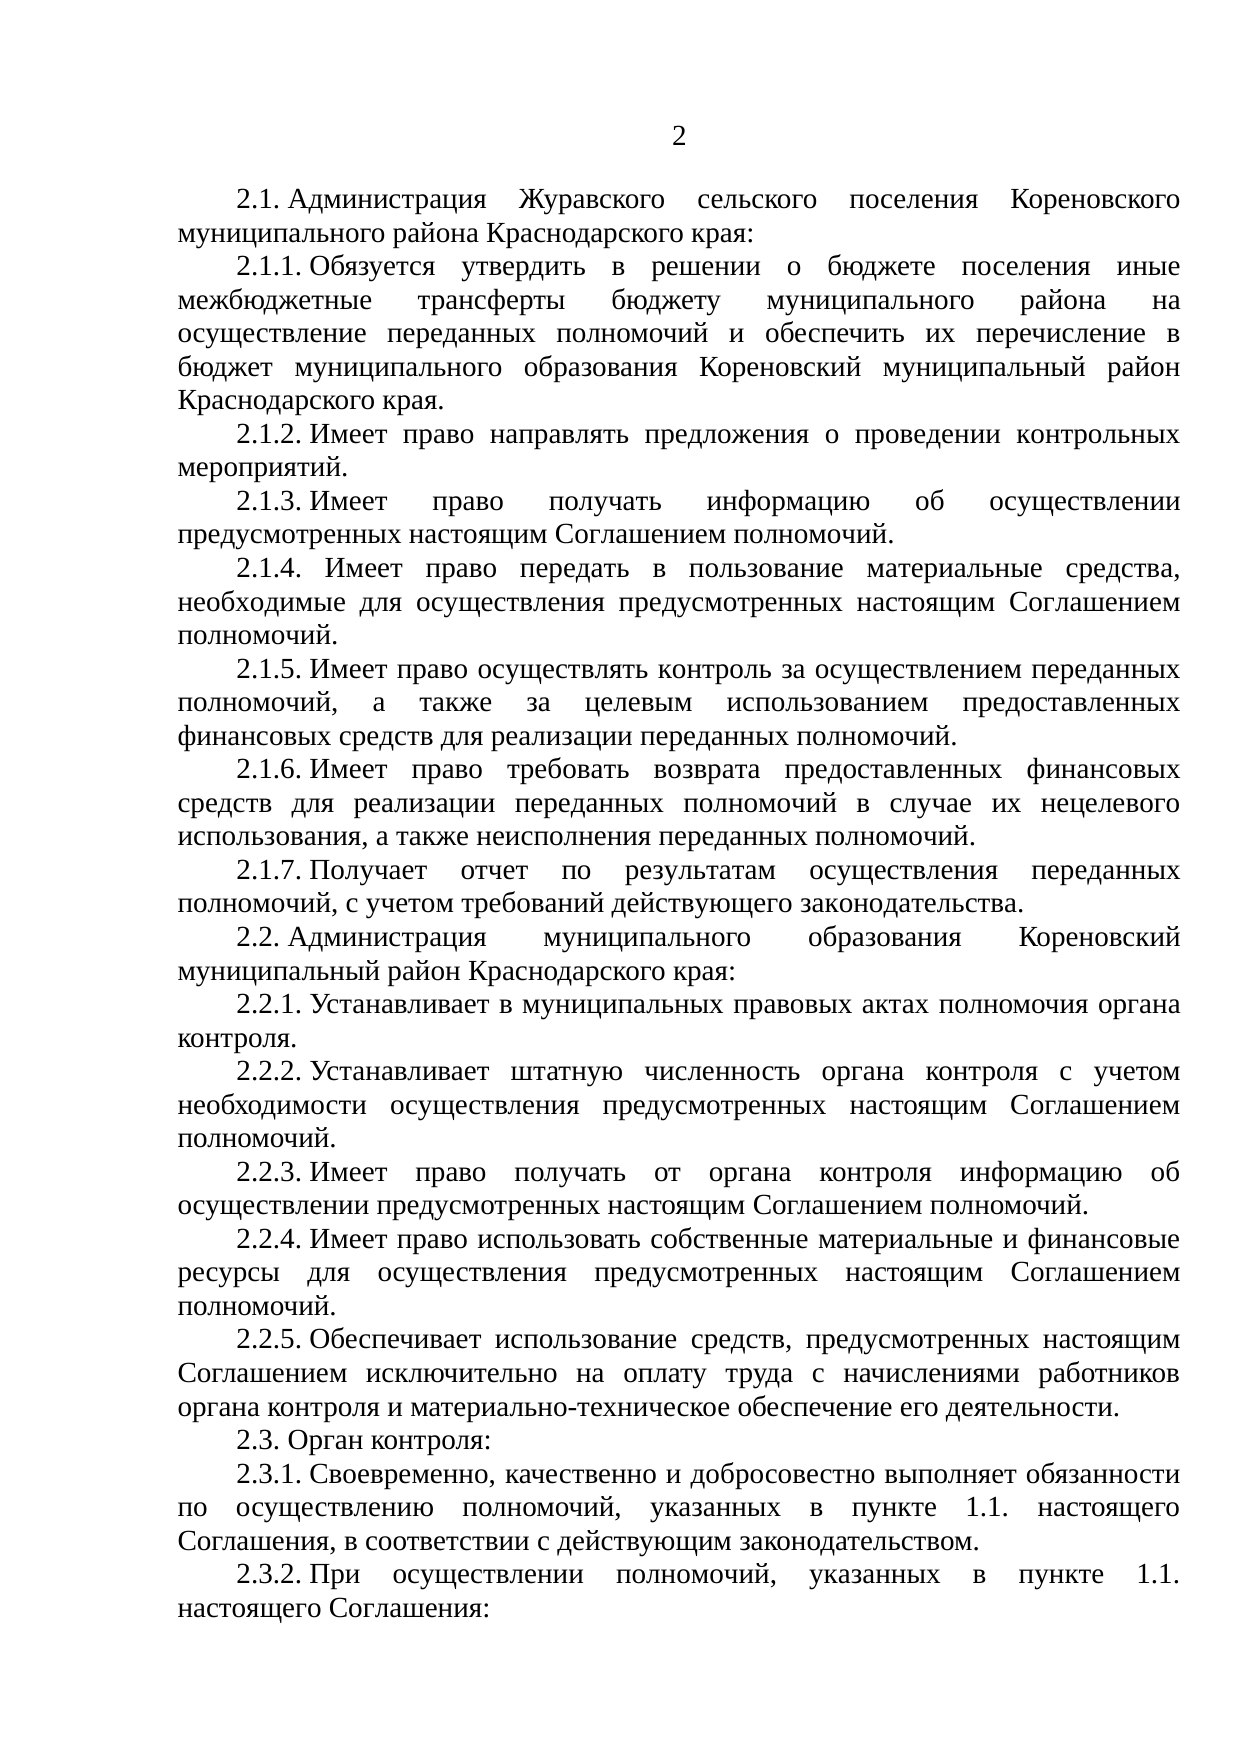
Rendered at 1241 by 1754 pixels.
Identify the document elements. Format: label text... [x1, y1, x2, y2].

text 2.2.1. Устанавливает в муниципальных правовых актах полномочия органа контроля. [177, 986, 1181, 1053]
text 2.2.3. Имеет право получать от органа контроля информацию об осуществлении предусмотренных настоящим Соглашением полномочий. [177, 1154, 1181, 1221]
text 2.3.2. При осуществлении полномочий, указанных в пункте 1.1. настоящего Соглашения: [177, 1556, 1181, 1623]
text 2.1. Администрация Журавского сельского поселения Кореновского муниципального района Краснодарского края: [177, 181, 1181, 248]
text 2.1.4. Имеет право передать в пользование материальные средства, необходимые для осуществления предусмотренных настоящим Соглашением полномочий. [177, 550, 1181, 651]
text 2.1.5. Имеет право осуществлять контроль за осуществлением переданных полномочий, а также за целевым использованием предоставленных финансовых средств для реализации переданных полномочий. [177, 651, 1181, 751]
text 2.3.1. Своевременно, качественно и добросовестно выполняет обязанности по осуществлению полномочий, указанных в пункте 1.1. настоящего Соглашения, в соответствии с действующим законодательством. [177, 1456, 1181, 1556]
text 2.2.5. Обеспечивает использование средств, предусмотренных настоящим Соглашением исключительно на оплату труда с начислениями работников органа контроля и материально-техническое обеспечение его деятельности. [177, 1322, 1181, 1422]
text 2.2. Администрация муниципального образования Кореновский муниципальный район Краснодарского края: [177, 919, 1181, 986]
text 2.1.1. Обязуется утвердить в решении о бюджете поселения иные межбюджетные трансферты бюджету муниципального района на осуществление переданных полномочий и обеспечить их перечисление в бюджет муниципального образования Кореновский муниципальный район Краснодарского края. [177, 248, 1181, 416]
text 2.3. Орган контроля: [177, 1422, 1181, 1456]
text 2.1.6. Имеет право требовать возврата предоставленных финансовых средств для реализации переданных полномочий в случае их нецелевого использования, а также неисполнения переданных полномочий. [177, 751, 1181, 852]
text 2.1.7. Получает отчет по результатам осуществления переданных полномочий, с учетом требований действующего законодательства. [177, 852, 1181, 919]
text 2.1.2. Имеет право направлять предложения о проведении контрольных мероприятий. [177, 416, 1181, 483]
text 2.2.2. Устанавливает штатную численность органа контроля с учетом необходимости осуществления предусмотренных настоящим Соглашением полномочий. [177, 1053, 1181, 1154]
text 2.2.4. Имеет право использовать собственные материальные и финансовые ресурсы для осуществления предусмотренных настоящим Соглашением полномочий. [177, 1221, 1181, 1322]
text 2.1.3. Имеет право получать информацию об осуществлении предусмотренных настоящим Соглашением полномочий. [177, 483, 1181, 550]
